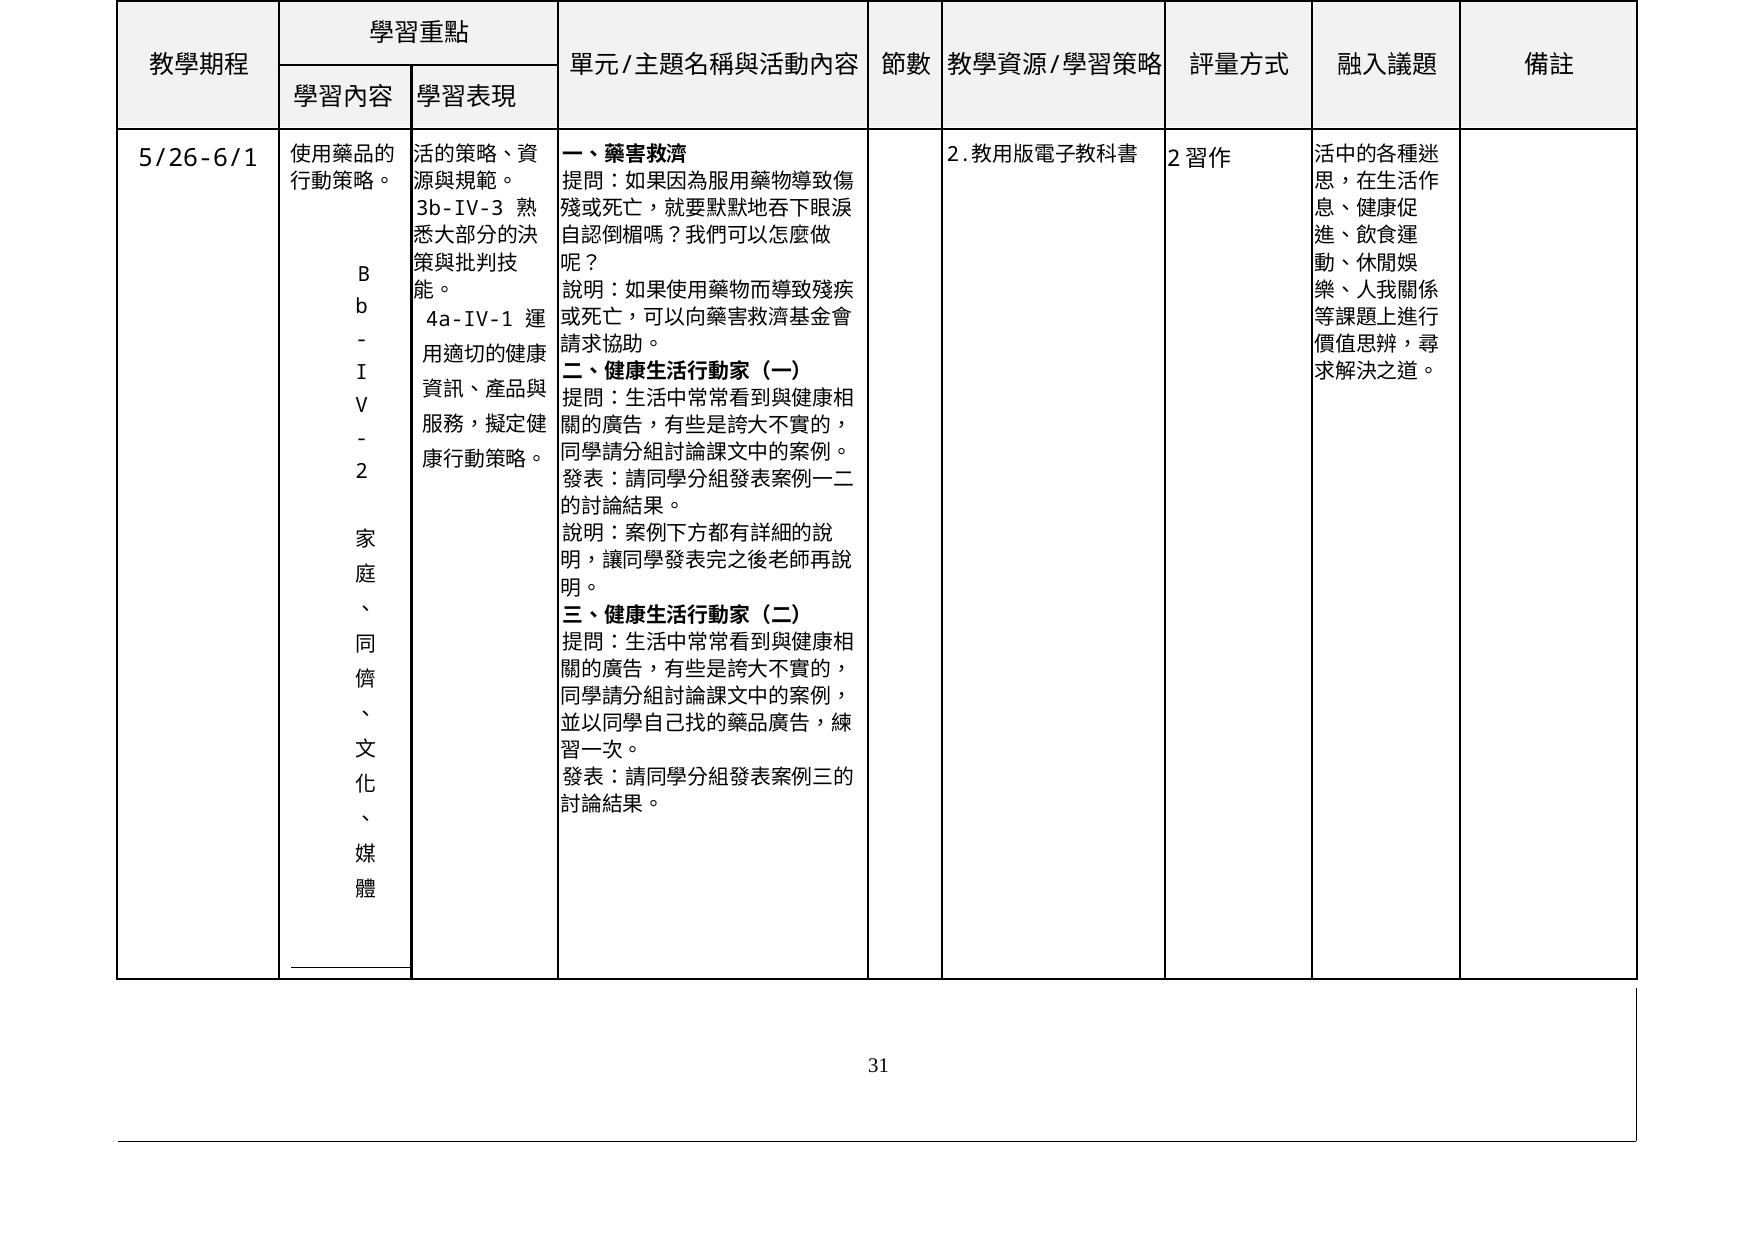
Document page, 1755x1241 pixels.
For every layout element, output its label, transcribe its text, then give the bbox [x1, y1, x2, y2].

table_cell 活中的各種迷思，在生活作息、健康促進、飲食運動、休閒娛樂、人我關係等課題上進行價值思辨，尋求解決之道。 [1313, 130, 1459, 978]
table_header 節數 [869, 2, 941, 127]
table_header 教學期程 [118, 2, 278, 127]
table_cell 使用藥品的行動策略。 Bb-IV-2 家庭、同儕、文化、媒體 [280, 130, 410, 978]
table_header 單元/主題名稱與活動內容 [559, 2, 867, 127]
table_header 融入議題 [1313, 2, 1459, 127]
table_cell [869, 130, 941, 978]
table_cell [1461, 130, 1636, 978]
table_header 學習重點 [280, 2, 557, 64]
table_header 評量方式 [1166, 2, 1311, 127]
table_cell 學習內容 [280, 66, 410, 127]
table_cell 2.教用版電子教科書 [943, 130, 1164, 978]
table_cell 一、藥害救濟 提問：如果因為服用藥物導致傷殘或死亡，就要默默地吞下眼淚自認倒楣嗎？我們可以怎麼做呢？ 說明：如果使用藥物而導致殘疾或死亡，可以向藥害救濟基金會請求協助。 二、健康生活行動家（一） 提問：生活中常常看到與健康相關的廣告，有些是誇大不實的，同學請分組討論課文中的案例。 發表：請同學分組發表案例一二的討論結果。 說明：案例下方都有詳細的說明，讓同學發表完之後老師再說明。 三、健康生活行動家（二） 提問：生活中常常看到與健康相關的廣告，有些是誇大不實的，同學請分組討論課文中的案例，並以同學自己找的藥品廣告，練習一次。 發表：請同學分組發表案例三的討論結果。 [559, 130, 867, 978]
table_cell 2習作 [1166, 130, 1311, 978]
table_header 備註 [1461, 2, 1636, 127]
table_cell 活的策略、資源與規範。 3b-IV-3 熟悉大部分的決策與批判技能。 4a-IV-1 運用適切的健康資訊、產品與服務，擬定健康行動策略。 [413, 130, 557, 978]
table_header 教學資源/學習策略 [943, 2, 1164, 127]
table_cell 5/26-6/1 [118, 130, 278, 978]
table_cell 學習表現 [413, 66, 557, 127]
